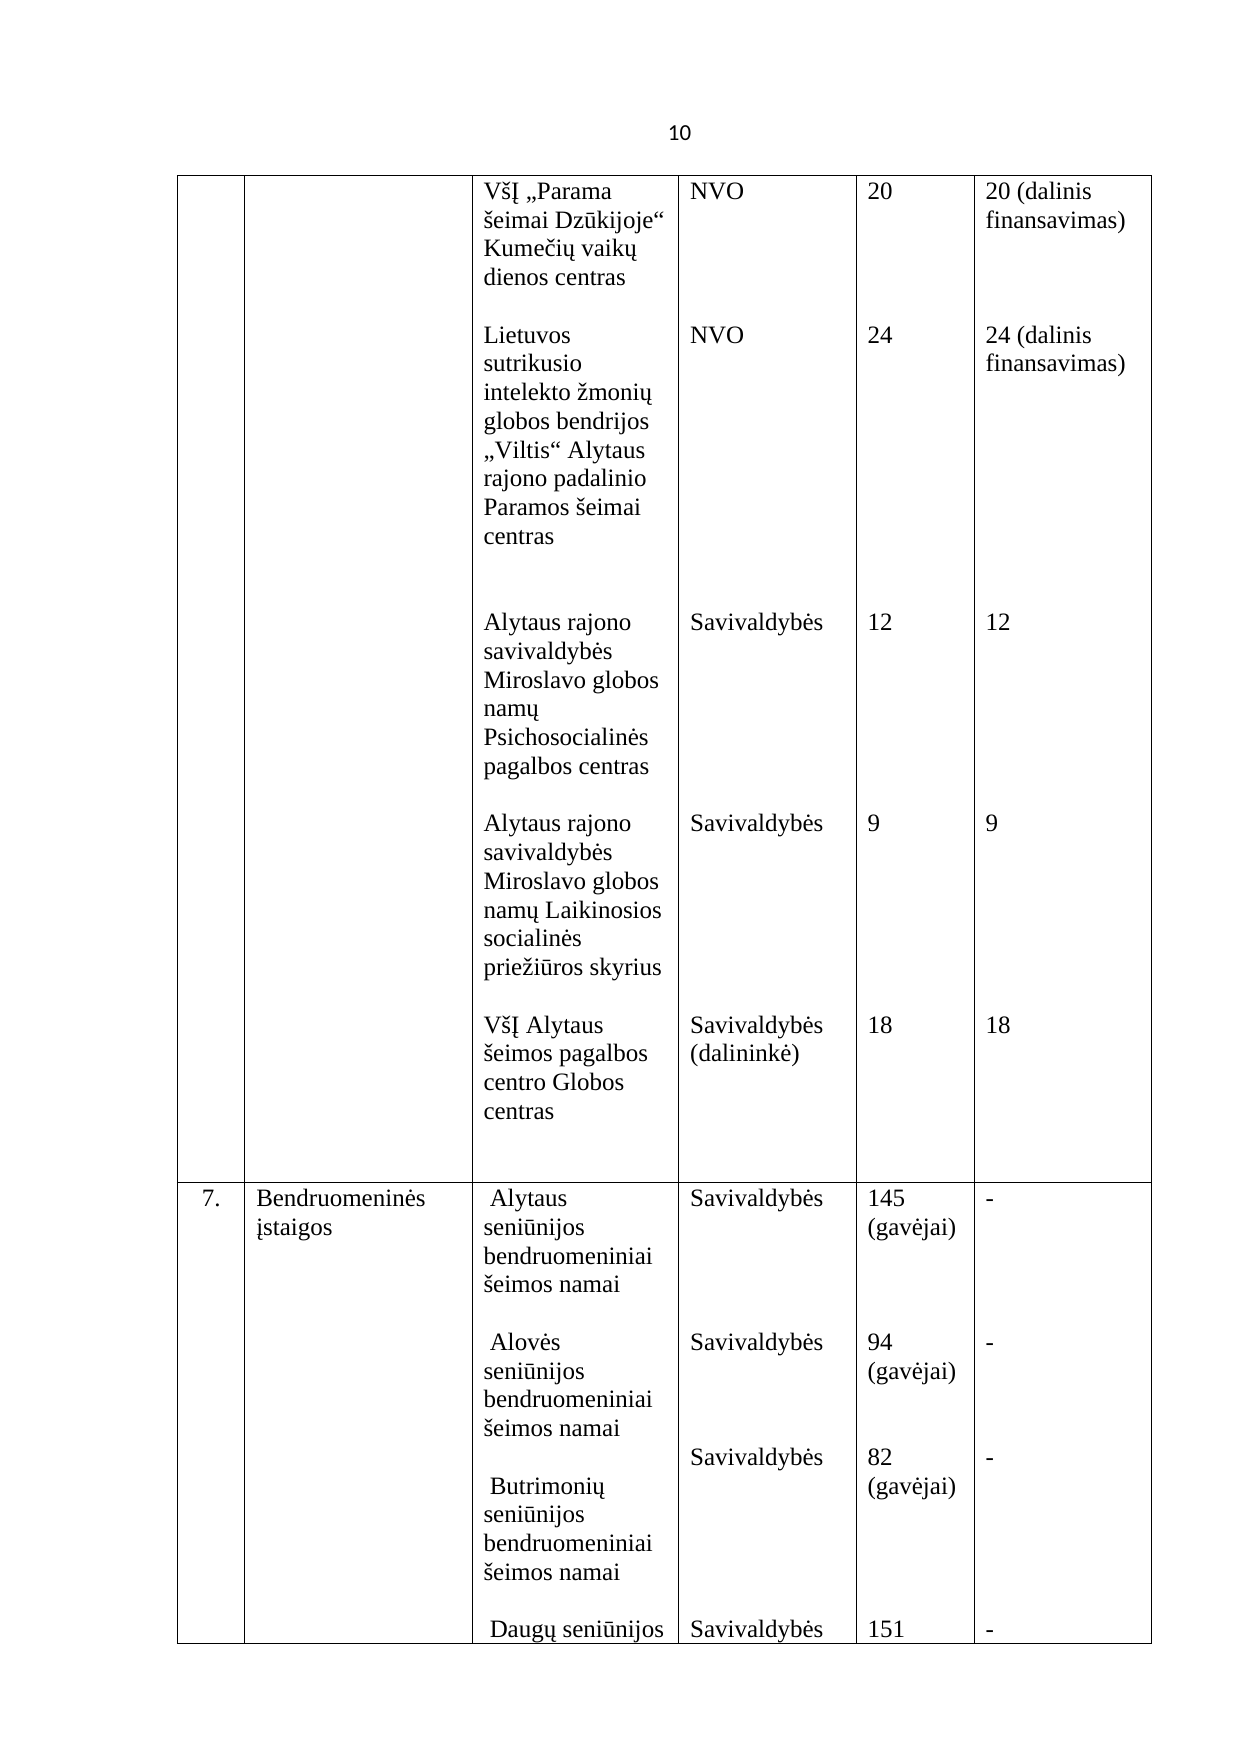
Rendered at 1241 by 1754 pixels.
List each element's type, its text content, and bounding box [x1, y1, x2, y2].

table_cell 20 24 12 9 18 [857, 176, 974, 1182]
table_cell Alytaus seniūnijos bendruomeniniai šeimos namai Alovės seniūnijos bendruomeniniai šeimos namai Butrimonių seniūnijos bendruomeniniai šeimos namai Daugų seniūnijos [473, 1183, 678, 1643]
table_cell [245, 176, 472, 1182]
table_cell 20 (dalinis finansavimas) 24 (dalinis finansavimas) 12 9 18 [975, 176, 1151, 1182]
table_cell - - - - - - - - - - - [975, 1183, 1151, 1643]
table_cell VšĮ „Parama šeimai Dzūkijoje“ Kumečių vaikų dienos centras Lietuvos sutrikusio intelekto žmonių globos bendrijos „Viltis“ Alytaus rajono padalinio Paramos šeimai centras Alytaus rajono savivaldybės Miroslavo globos namų Psichosocialinės pagalbos centras Alytaus rajono savivaldybės Miroslavo globos namų Laikinosios socialinės priežiūros skyrius VšĮ Alytaus šeimos pagalbos centro Globos centras [473, 176, 678, 1182]
table_cell Savivaldybės Savivaldybės Savivaldybės Savivaldybės [679, 1183, 856, 1643]
table_cell 7. [178, 1183, 244, 1643]
table_cell Bendruomeninės įstaigos [245, 1183, 472, 1643]
table_cell [178, 176, 244, 1182]
table_cell 145 (gavėjai) 94 (gavėjai) 82 (gavėjai) 151 [857, 1183, 974, 1643]
table_cell NVO NVO Savivaldybės Savivaldybės Savivaldybės (dalininkė) [679, 176, 856, 1182]
